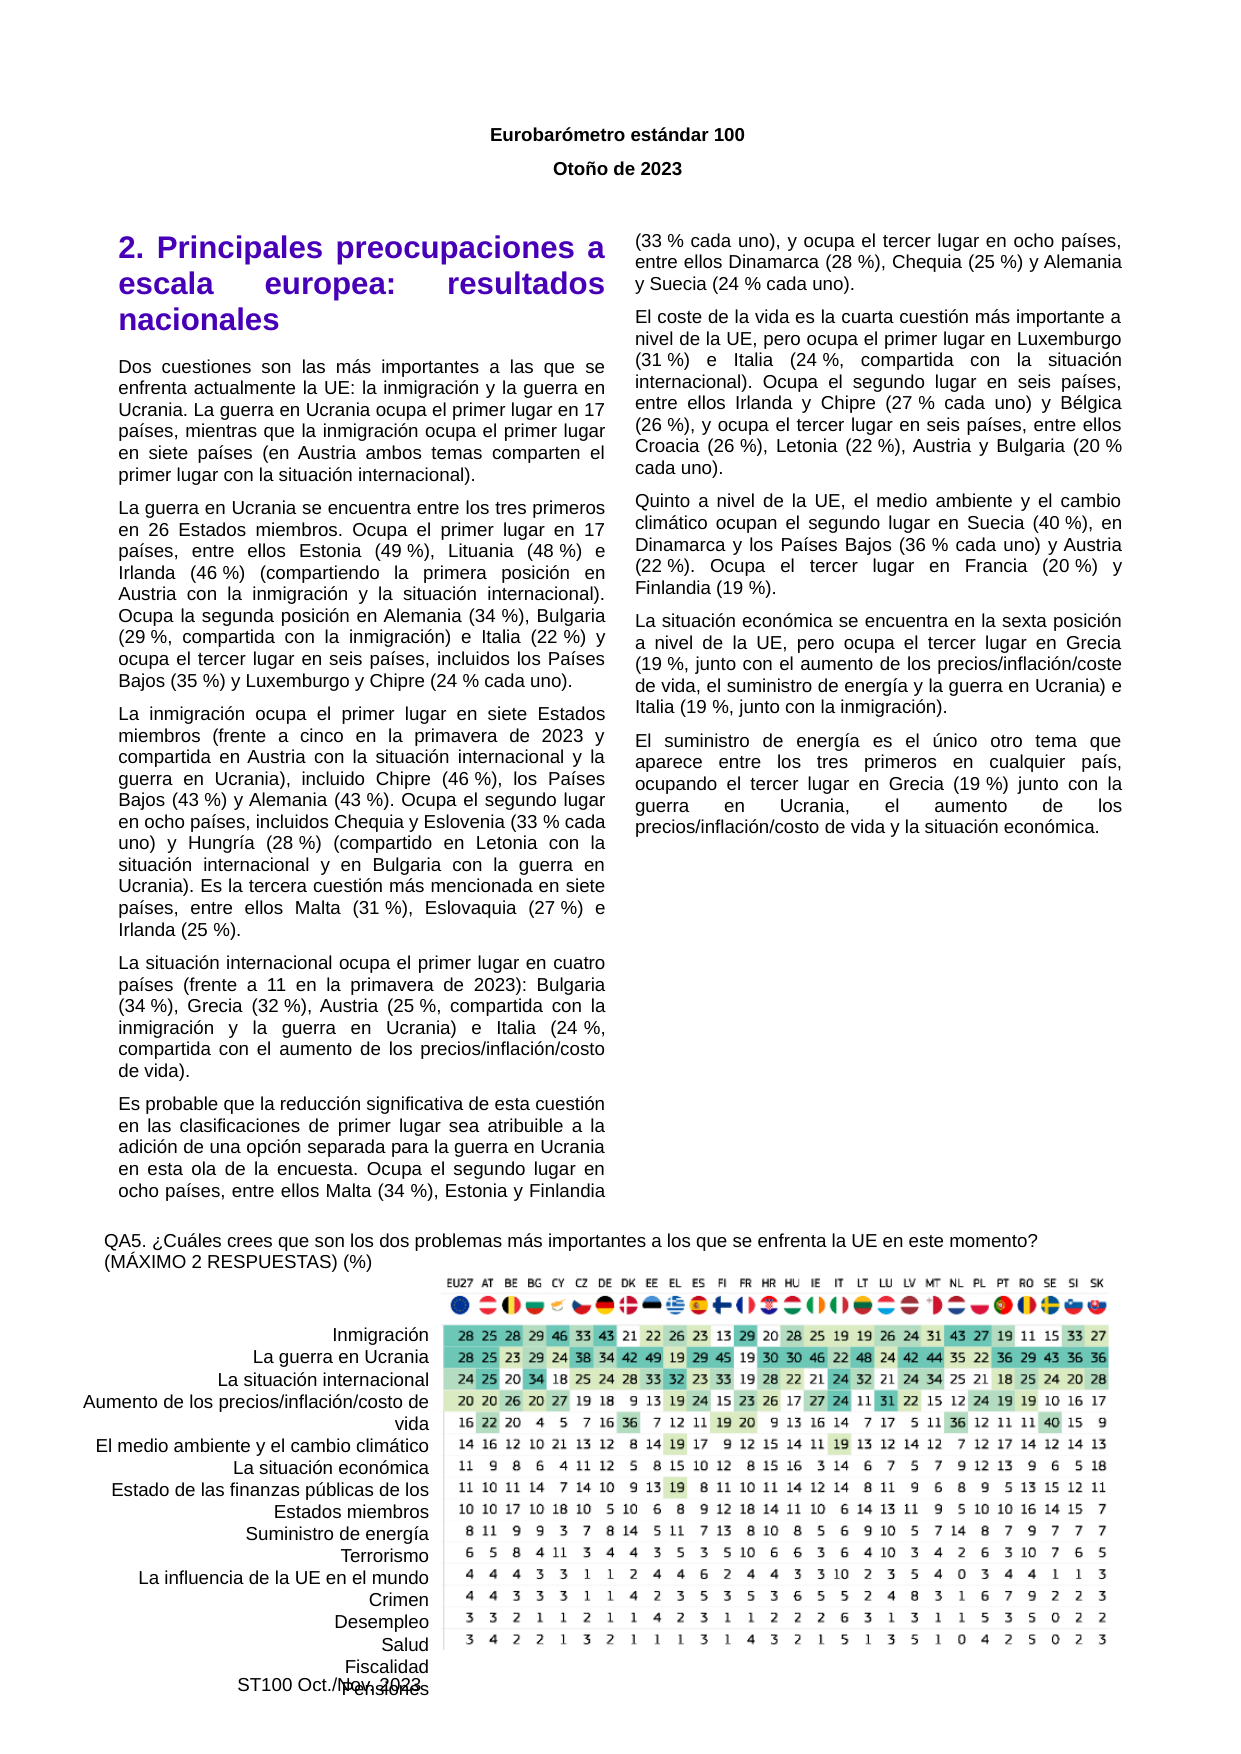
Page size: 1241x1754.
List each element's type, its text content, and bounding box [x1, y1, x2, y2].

text La inmigración ocupa el primer lugar en siete Estados miembros (frente a cinco en la primavera de 2023 y compartida en Austria con la situación internacional y la guerra en Ucrania), incluido Chipre (46 %), los Países Bajos (43 %) y Alemania (43 %). Ocupa el segundo lugar en ocho países, incluidos Chequia y Eslovenia (33 % cada uno) y Hungría (28 %) (compartido en Letonia con la situación internacional y en Bulgaria con la guerra en Ucrania). Es la tercera cuestión más mencionada en siete países, entre ellos Malta (31 %), Eslovaquia (27 %) e Irlanda (25 %). [118, 703, 605, 940]
text Es probable que la reducción significativa de esta cuestión en las clasificaciones de primer lugar sea atribuible a la adición de una opción separada para la guerra en Ucrania en esta ola de la encuesta. Ocupa el segundo lugar en ocho países, entre ellos Malta (34 %), Estonia y Finlandia [118, 1093, 605, 1201]
subtitle 2. Principales preocupaciones a escala europea: resultados nacionales [118, 229, 605, 337]
text El coste de la vida es la cuarta cuestión más importante a nivel de la UE, pero ocupa el primer lugar en Luxemburgo (31 %) e Italia (24 %, compartida con la situación internacional). Ocupa el segundo lugar en seis países, entre ellos Irlanda y Chipre (27 % cada uno) y Bélgica (26 %), y ocupa el tercer lugar en seis países, entre ellos Croacia (26 %), Letonia (22 %), Austria y Bulgaria (20 % cada uno). [635, 306, 1122, 478]
text La guerra en Ucrania se encuentra entre los tres primeros en 26 Estados miembros. Ocupa el primer lugar en 17 países, entre ellos Estonia (49 %), Lituania (48 %) e Irlanda (46 %) (compartiendo la primera posición en Austria con la inmigración y la situación internacional). Ocupa la segunda posición en Alemania (34 %), Bulgaria (29 %, compartida con la inmigración) e Italia (22 %) y ocupa el tercer lugar en seis países, incluidos los Países Bajos (35 %) y Luxemburgo y Chipre (24 % cada uno). [118, 497, 605, 691]
text El suministro de energía es el único otro tema que aparece entre los tres primeros en cualquier país, ocupando el tercer lugar en Grecia (19 %) junto con la guerra en Ucrania, el aumento de los precios/inflación/costo de vida y la situación económica. [635, 730, 1122, 837]
text La situación económica se encuentra en la sexta posición a nivel de la UE, pero ocupa el tercer lugar en Grecia (19 %, junto con el aumento de los precios/inflación/coste de vida, el suministro de energía y la guerra en Ucrania) e Italia (19 %, junto con la inmigración). [635, 610, 1122, 718]
text Dos cuestiones son las más importantes a las que se enfrenta actualmente la UE: la inmigración y la guerra en Ucrania. La guerra en Ucrania ocupa el primer lugar en 17 países, mientras que la inmigración ocupa el primer lugar en siete países (en Austria ambos temas comparten el primer lugar con la situación internacional). [118, 356, 605, 485]
text La situación internacional ocupa el primer lugar en cuatro países (frente a 11 en la primavera de 2023): Bulgaria (34 %), Grecia (32 %), Austria (25 %, compartida con la inmigración y la guerra en Ucrania) e Italia (24 %, compartida con el aumento de los precios/inflación/costo de vida). [118, 952, 605, 1081]
text (33 % cada uno), y ocupa el tercer lugar en ocho países, entre ellos Dinamarca (28 %), Chequia (25 %) y Alemania y Suecia (24 % cada uno). [635, 229, 1122, 294]
text Quinto a nivel de la UE, el medio ambiente y el cambio climático ocupan el segundo lugar en Suecia (40 %), en Dinamarca y los Países Bajos (36 % cada uno) y Austria (22 %). Ocupa el tercer lugar en Francia (20 %) y Finlandia (19 %). [635, 490, 1122, 598]
picture [441, 1272, 1113, 1652]
